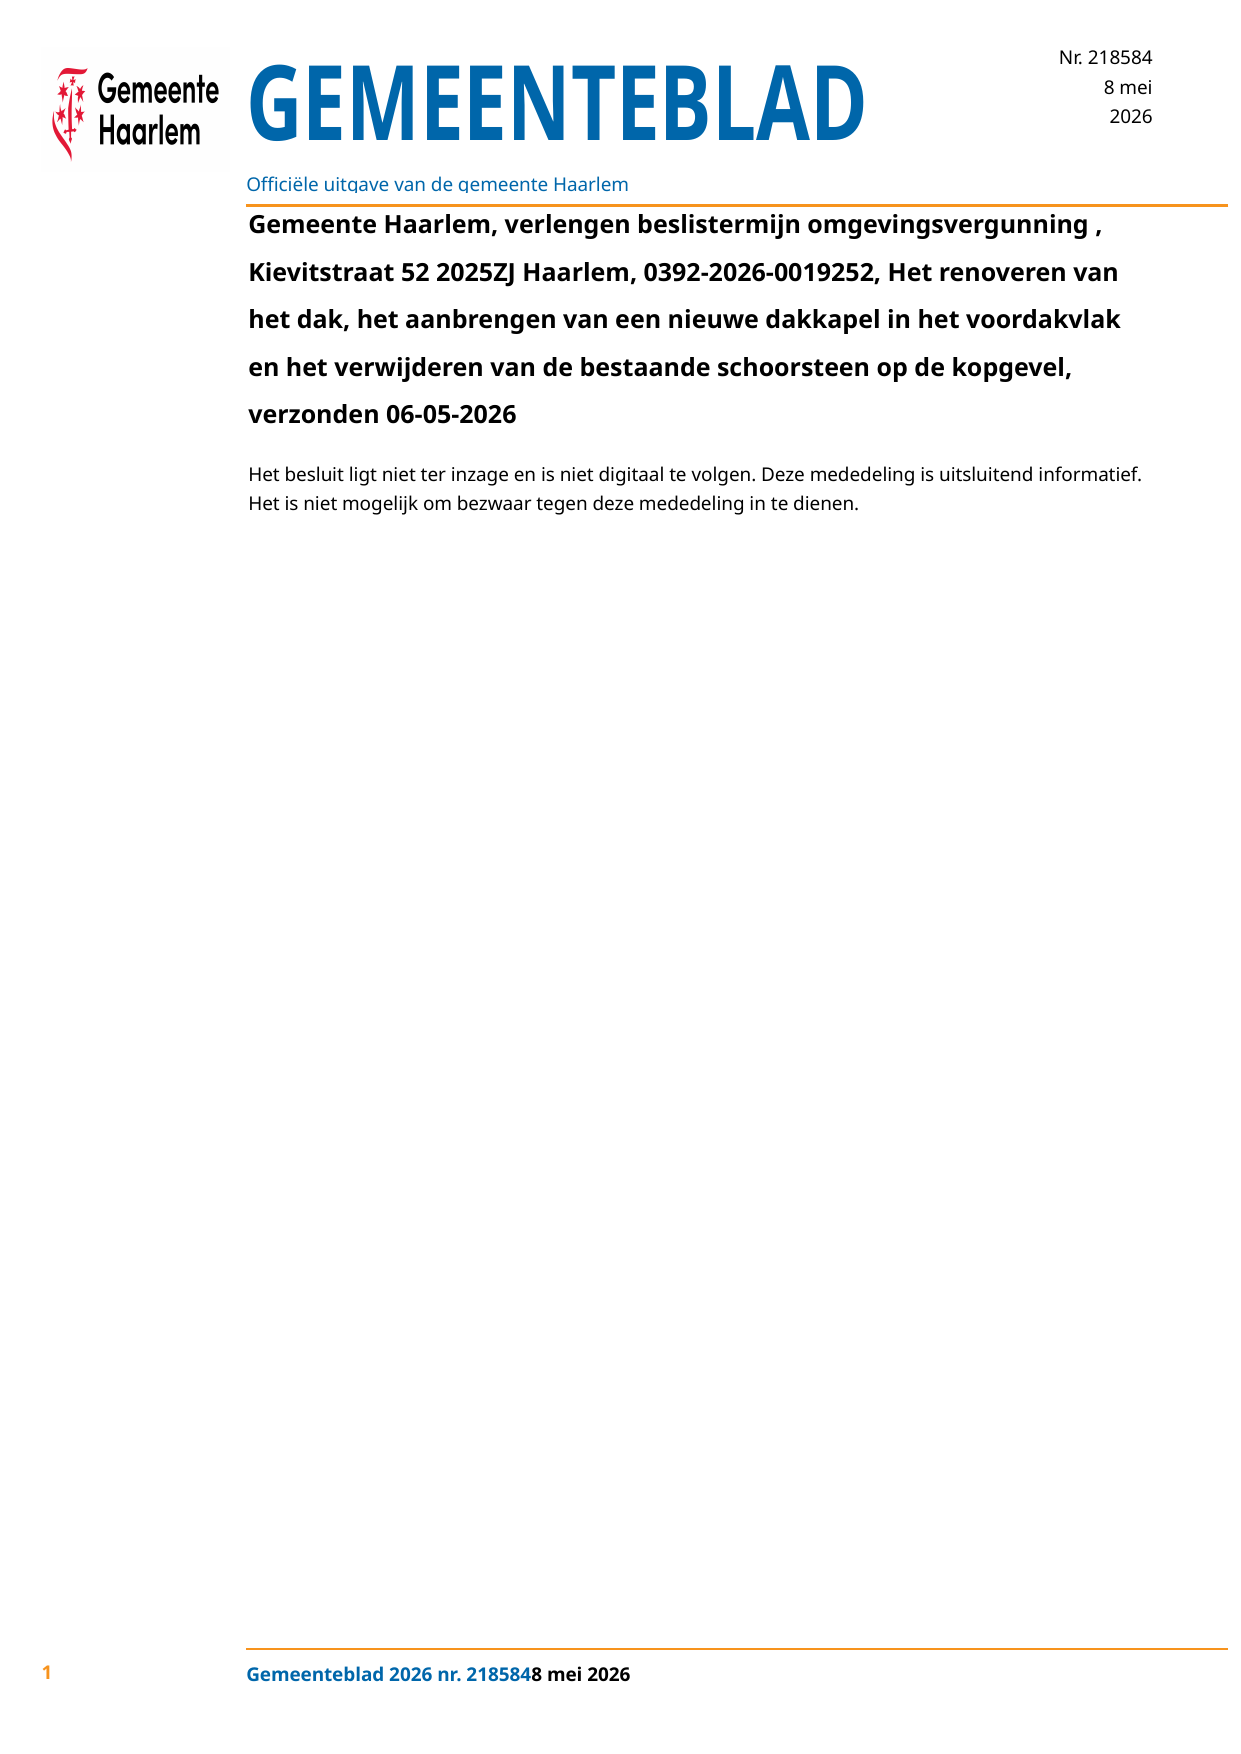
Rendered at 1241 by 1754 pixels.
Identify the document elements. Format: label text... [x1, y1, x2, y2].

picture [41, 47, 231, 172]
text Gemeente Haarlem, verlengen beslistermijn omgevingsvergunning , Kievitstraat 52 2025ZJ Haarlem, 0392-2026-0019252, Het renoveren van het dak, het aanbrengen van een nieuwe dakkapel in het voordakvlak en het verwijderen van de bestaande schoorsteen op de kopgevel, verzonden 06-05-2026 [248, 207, 1152, 431]
text Het besluit ligt niet ter inzage en is niet digitaal te volgen. Deze mededeling is uitsluitend informatief. Het is niet mogelijk om bezwaar tegen deze mededeling in te dienen. [248, 461, 1152, 516]
